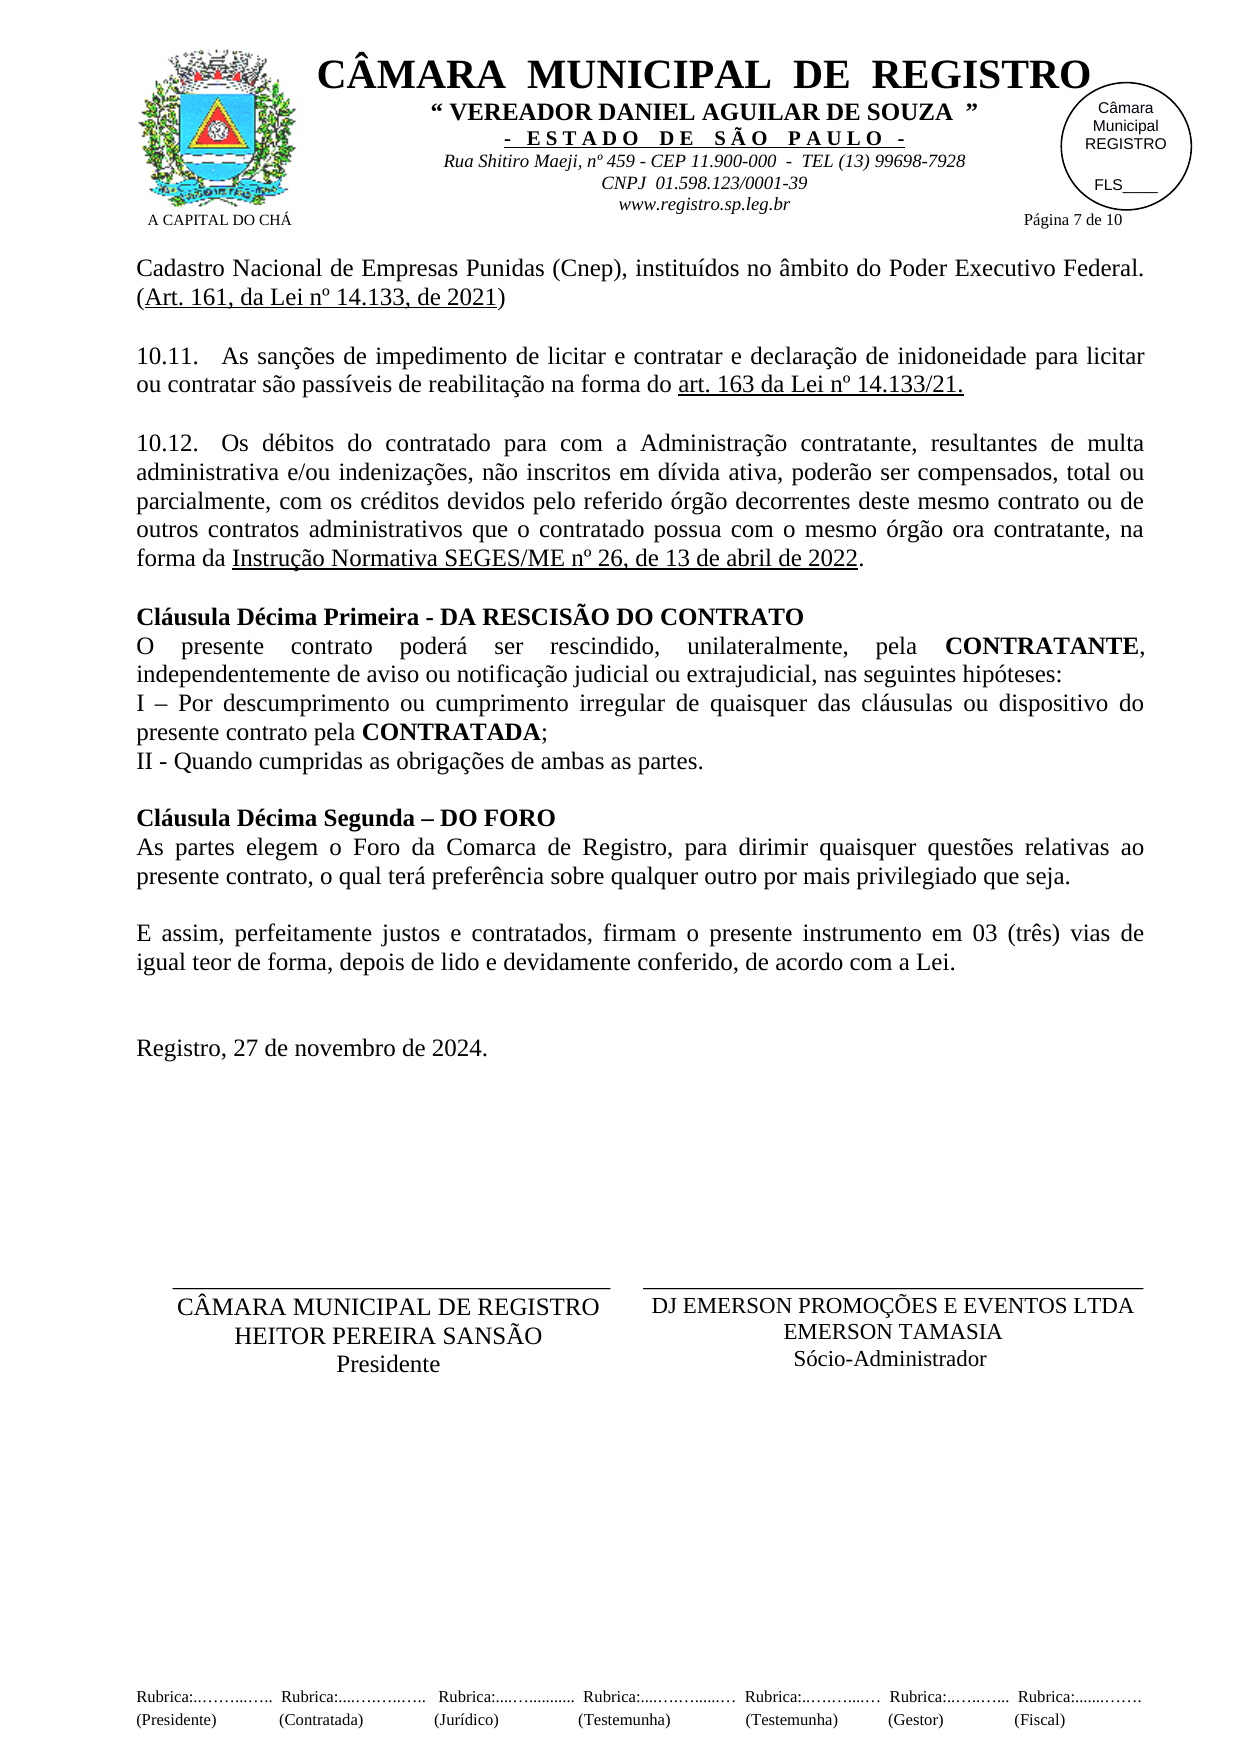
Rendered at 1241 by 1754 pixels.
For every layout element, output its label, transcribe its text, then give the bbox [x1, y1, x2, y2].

text DJ EMERSON PROMOÇÕES E EVENTOS LTDA [641, 1292, 1145, 1318]
text Presidente [136, 1349, 641, 1378]
text ________________________________________ [641, 1263, 1145, 1292]
text As partes elegem o Foro da Comarca de Registro, para dirimir quaisquer questões relativas ao presente contrato, o qual terá preferência sobre qualquer outro por mais privilegiado que seja. [136, 832, 1145, 889]
text Cláusula Décima Segunda – DO FORO [136, 803, 1145, 832]
text CÂMARA MUNICIPAL DE REGISTRO [136, 1292, 641, 1321]
text I – Por descumprimento ou cumprimento irregular de quaisquer das cláusulas ou dispositivo do presente contrato pela CONTRATADA; [136, 688, 1145, 746]
text ___________________________________ [136, 1263, 641, 1292]
text E assim, perfeitamente justos e contratados, firmam o presente instrumento em 03 (três) vias de igual teor de forma, depois de lido e devidamente conferido, de acordo com a Lei. [136, 918, 1145, 976]
list Cadastro Nacional de Empresas Punidas (Cnep), instituídos no âmbito do Poder Executivo Federal. (Art. 161, da Lei nº 14.133, de 2021) [136, 253, 1145, 311]
text Registro, 27 de novembro de 2024. [136, 1033, 1145, 1062]
text HEITOR PEREIRA SANSÃO [136, 1321, 641, 1349]
text EMERSON TAMASIA [641, 1318, 1145, 1345]
text O presente contrato poderá ser rescindido, unilateralmente, pela CONTRATANTE, independentemente de aviso ou notificação judicial ou extrajudicial, nas seguintes hipóteses: [136, 631, 1145, 688]
text Sócio-Administrador [647, 1345, 1133, 1371]
list 10.12. Os débitos do contratado para com a Administração contratante, resultantes de multa administrativa e/ou indenizações, não inscritos em dívida ativa, poderão ser compensados, total ou parcialmente, com os créditos devidos pelo referido órgão decorrentes deste mesmo contrato ou de outros contratos administrativos que o contratado possua com o mesmo órgão ora contratante, na forma da Instrução Normativa SEGES/ME nº 26, de 13 de abril de 2022. [136, 428, 1145, 572]
list 10.11. As sanções de impedimento de licitar e contratar e declaração de inidoneidade para licitar ou contratar são passíveis de reabilitação na forma do art. 163 da Lei nº 14.133/21. [136, 341, 1145, 398]
text Cláusula Décima Primeira - DA RESCISÃO DO CONTRATO [136, 602, 1145, 631]
text II - Quando cumpridas as obrigações de ambas as partes. [136, 746, 1145, 774]
